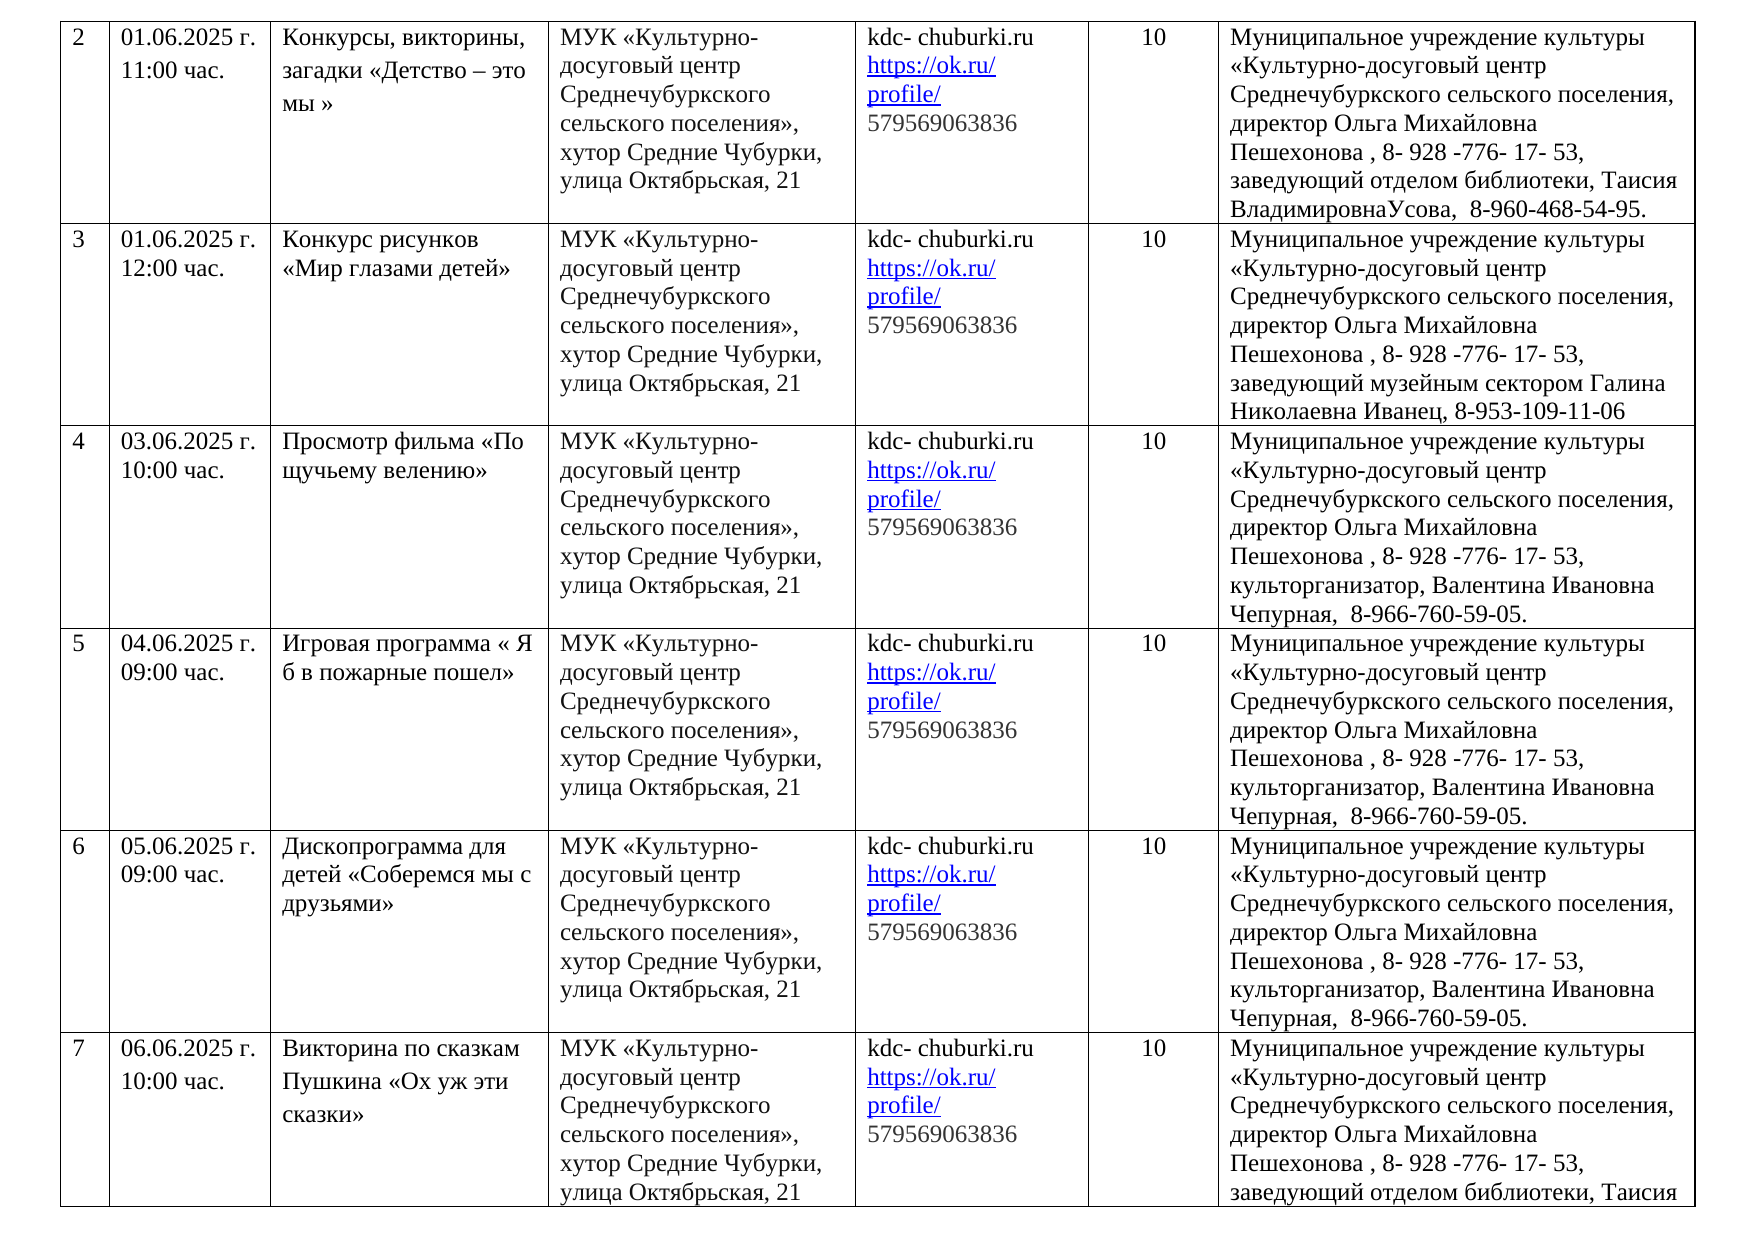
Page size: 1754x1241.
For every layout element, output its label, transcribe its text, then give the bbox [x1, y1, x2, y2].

table_cell kdc- chuburki.ru https://ok.ru/profile/579569063836 [856, 831, 1088, 1032]
table_cell Муниципальное учреждение культуры «Культурно-досуговый центр Среднечубуркского сельского поселения, директор Ольга Михайловна Пешехонова , 8- 928 -776- 17- 53, культорганизатор, Валентина Ивановна Чепурная, 8-966-760-59-05. [1219, 426, 1694, 627]
table_cell Дископрограмма для детей «Соберемся мы с друзьями» [271, 831, 548, 1032]
table_cell 01.06.2025 г. 11:00 час. [110, 22, 270, 223]
table_cell 03.06.2025 г. 10:00 час. [110, 426, 270, 627]
table_cell 06.06.2025 г. 10:00 час. [110, 1033, 270, 1206]
table_cell 10 [1089, 22, 1218, 223]
table_cell kdc- chuburki.ru https://ok.ru/profile/579569063836 [856, 224, 1088, 425]
table_cell МУК «Культурно-досуговый центр Среднечубуркского сельского поселения», хутор Средние Чубурки, улица Октябрьская, 21 [549, 1033, 855, 1206]
table_cell 10 [1089, 1033, 1218, 1206]
table_cell 3 [61, 224, 109, 425]
table_cell 4 [61, 426, 109, 627]
table_cell Игровая программа « Я б в пожарные пошел» [271, 629, 548, 830]
table_cell Муниципальное учреждение культуры «Культурно-досуговый центр Среднечубуркского сельского поселения, директор Ольга Михайловна Пешехонова , 8- 928 -776- 17- 53, заведующий музейным сектором Галина Николаевна Иванец, 8-953-109-11-06 [1219, 224, 1694, 425]
table_cell 7 [61, 1033, 109, 1206]
table_cell kdc- chuburki.ru https://ok.ru/profile/579569063836 [856, 22, 1088, 223]
table_cell kdc- chuburki.ru https://ok.ru/profile/579569063836 [856, 426, 1088, 627]
table_cell 2 [61, 22, 109, 223]
table_cell МУК «Культурно-досуговый центр Среднечубуркского сельского поселения», хутор Средние Чубурки, улица Октябрьская, 21 [549, 22, 855, 223]
table_cell 05.06.2025 г. 09:00 час. [110, 831, 270, 1032]
table_cell 01.06.2025 г. 12:00 час. [110, 224, 270, 425]
table_cell МУК «Культурно-досуговый центр Среднечубуркского сельского поселения», хутор Средние Чубурки, улица Октябрьская, 21 [549, 831, 855, 1032]
table_cell 10 [1089, 831, 1218, 1032]
table_cell Конкурс рисунков «Мир глазами детей» [271, 224, 548, 425]
table_cell kdc- chuburki.ru https://ok.ru/profile/579569063836 [856, 1033, 1088, 1206]
table_cell 10 [1089, 426, 1218, 627]
table_cell 6 [61, 831, 109, 1032]
table_cell 5 [61, 629, 109, 830]
table_cell 10 [1089, 224, 1218, 425]
table_cell Муниципальное учреждение культуры «Культурно-досуговый центр Среднечубуркского сельского поселения, директор Ольга Михайловна Пешехонова , 8- 928 -776- 17- 53, заведующий отделом библиотеки, Таисия ВладимировнаУсова, 8-960-468-54-95. [1219, 22, 1694, 223]
table_cell МУК «Культурно-досуговый центр Среднечубуркского сельского поселения», хутор Средние Чубурки, улица Октябрьская, 21 [549, 426, 855, 627]
table_cell МУК «Культурно-досуговый центр Среднечубуркского сельского поселения», хутор Средние Чубурки, улица Октябрьская, 21 [549, 629, 855, 830]
table_cell Просмотр фильма «По щучьему велению» [271, 426, 548, 627]
table_cell Конкурсы, викторины, загадки «Детство – это мы » [271, 22, 548, 223]
table_cell Муниципальное учреждение культуры «Культурно-досуговый центр Среднечубуркского сельского поселения, директор Ольга Михайловна Пешехонова , 8- 928 -776- 17- 53, заведующий отделом библиотеки, Таисия [1219, 1033, 1694, 1206]
table_cell Викторина по сказкам Пушкина «Ох уж эти сказки» [271, 1033, 548, 1206]
table_cell kdc- chuburki.ru https://ok.ru/profile/579569063836 [856, 629, 1088, 830]
table_cell Муниципальное учреждение культуры «Культурно-досуговый центр Среднечубуркского сельского поселения, директор Ольга Михайловна Пешехонова , 8- 928 -776- 17- 53, культорганизатор, Валентина Ивановна Чепурная, 8-966-760-59-05. [1219, 831, 1694, 1032]
table_cell 10 [1089, 629, 1218, 830]
table_cell 04.06.2025 г. 09:00 час. [110, 629, 270, 830]
table_cell МУК «Культурно-досуговый центр Среднечубуркского сельского поселения», хутор Средние Чубурки, улица Октябрьская, 21 [549, 224, 855, 425]
table_cell Муниципальное учреждение культуры «Культурно-досуговый центр Среднечубуркского сельского поселения, директор Ольга Михайловна Пешехонова , 8- 928 -776- 17- 53, культорганизатор, Валентина Ивановна Чепурная, 8-966-760-59-05. [1219, 629, 1694, 830]
